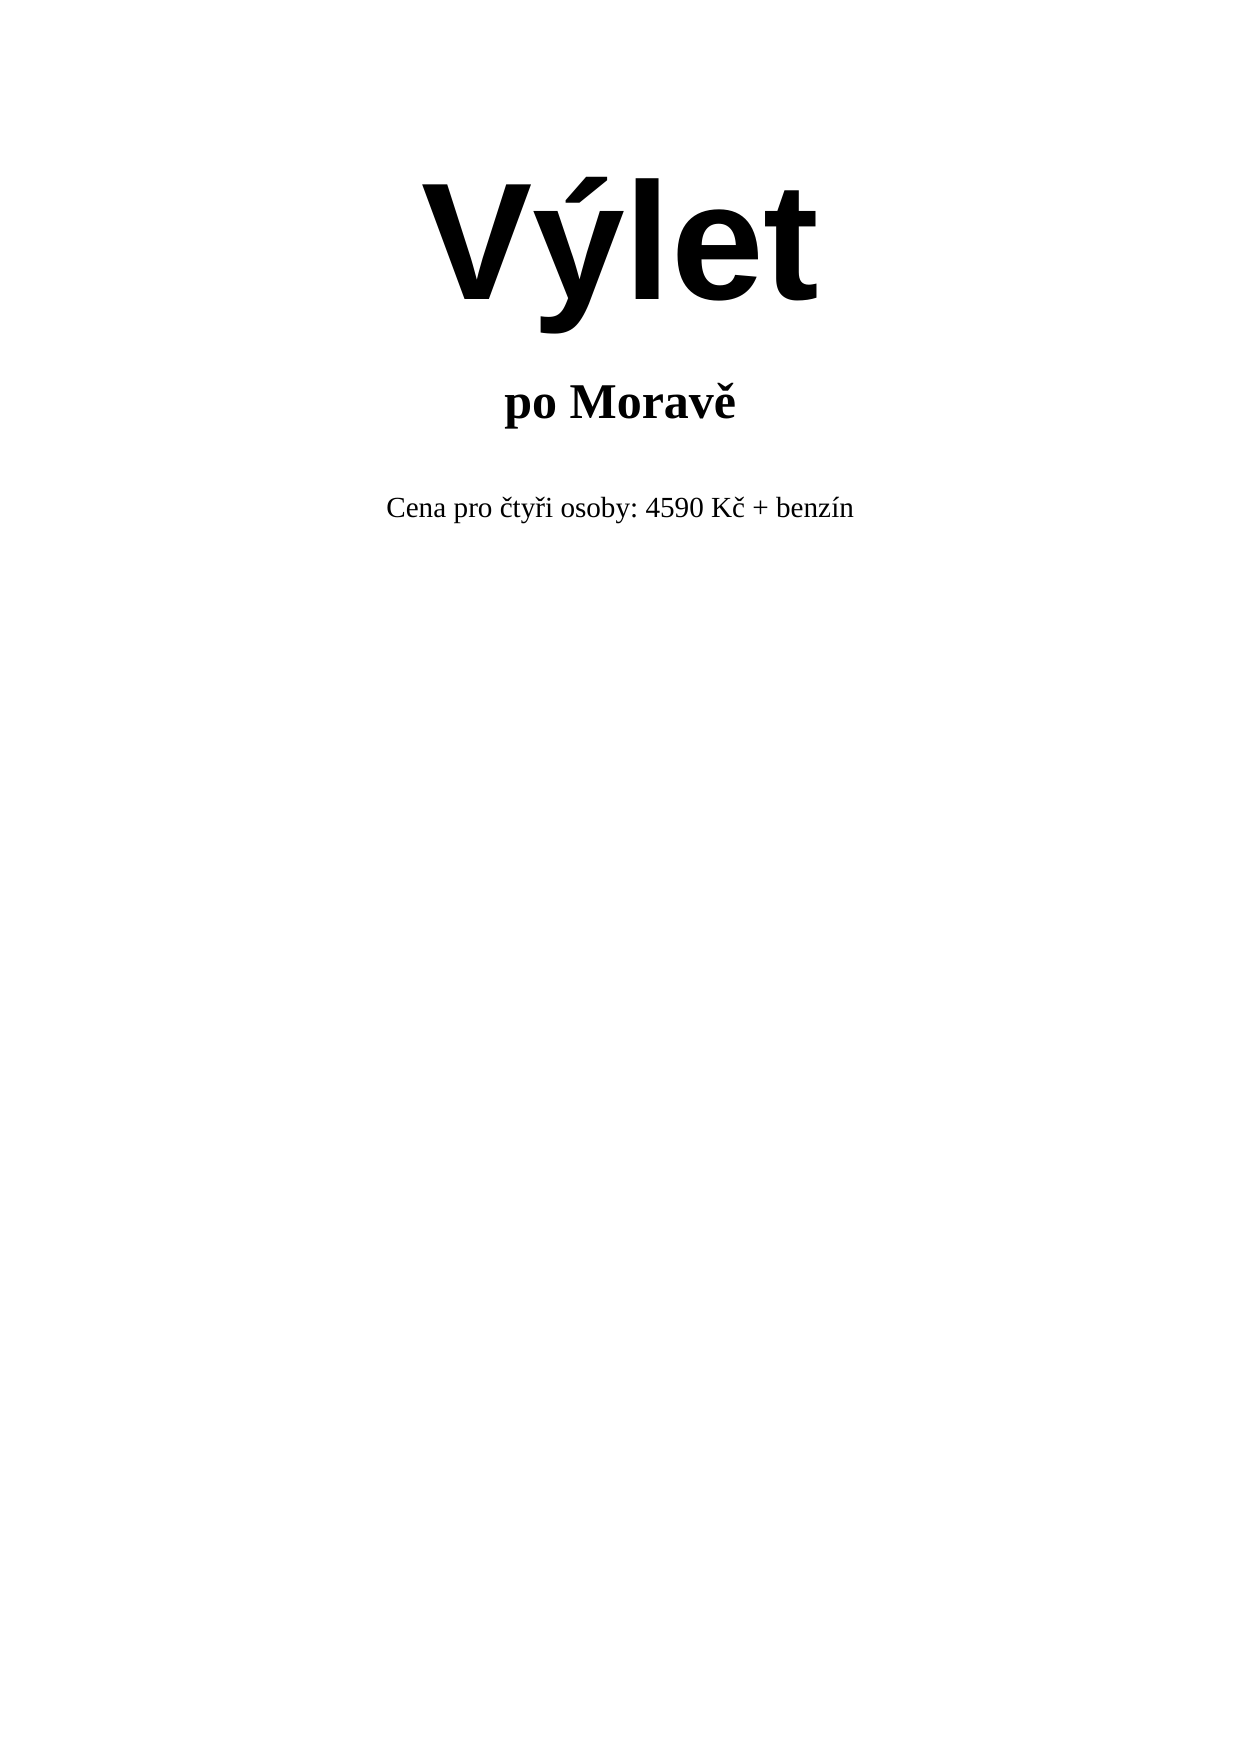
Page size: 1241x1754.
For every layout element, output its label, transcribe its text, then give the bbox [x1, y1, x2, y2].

subtitle po Moravě [118, 372, 1122, 430]
text Cena pro čtyři osoby: 4590 Kč + benzín [118, 490, 1122, 523]
title Výlet [118, 143, 1122, 335]
